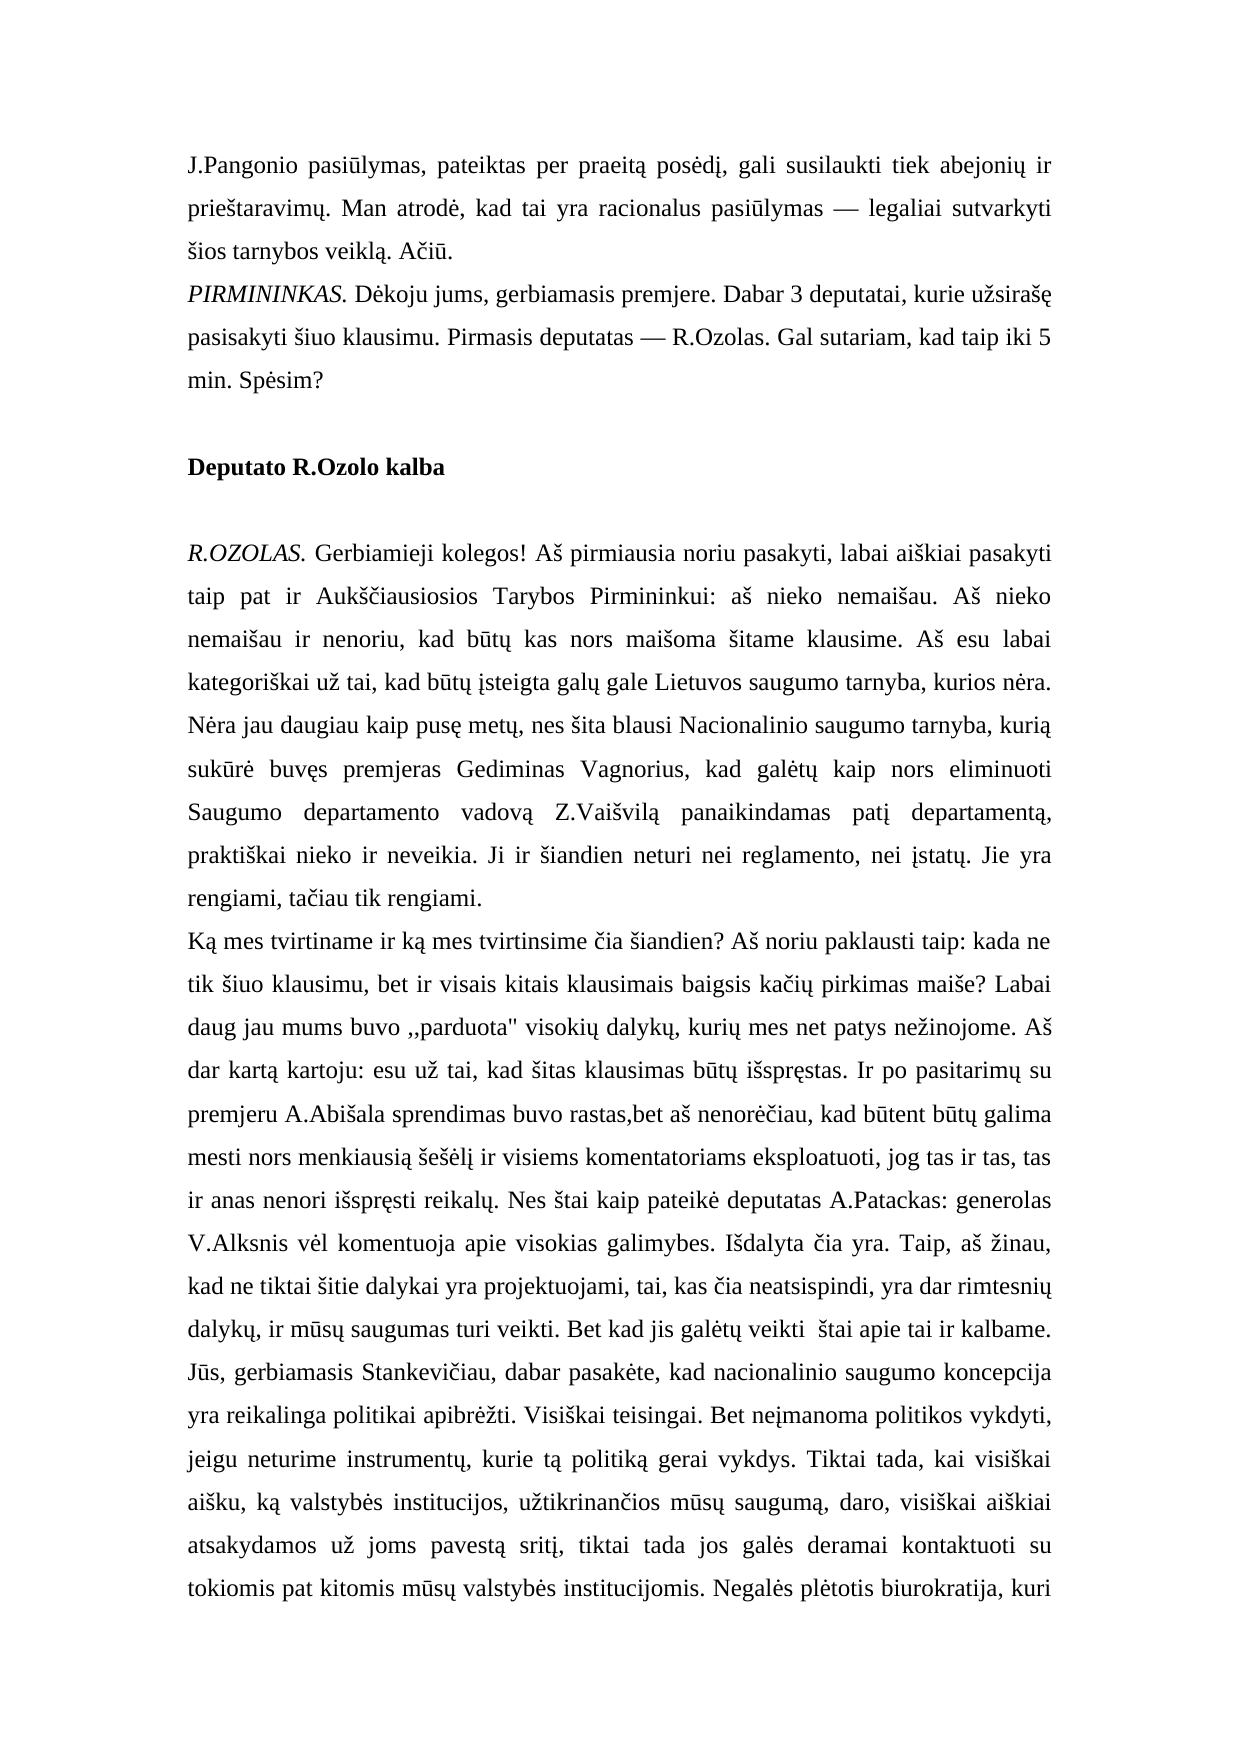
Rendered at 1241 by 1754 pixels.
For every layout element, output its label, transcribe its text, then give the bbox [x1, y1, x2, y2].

text Deputato R.Ozolo kalba [187, 452, 1053, 481]
text Ką mes tvirtiname ir ką mes tvirtinsime čia šiandien? Aš noriu paklausti taip: kada ne tik šiuo klausimu, bet ir visais kitais klausimais baigsis kačių pirkimas maiše? Labai daug jau mums buvo ,,parduota" visokių dalykų, kurių mes net patys nežinojome. Aš dar kartą kartoju: esu už tai, kad šitas klausimas būtų išspręstas. Ir po pasitarimų su premjeru A.Abišala sprendimas buvo rastas,bet aš nenorėčiau, kad būtent būtų galima mesti nors menkiausią šešėlį ir visiems komentatoriams eksploatuoti, jog tas ir tas, tas ir anas nenori išspręsti reikalų. Nes štai kaip pateikė deputatas A.Patackas: generolas V.Alksnis vėl komentuoja apie visokias galimybes. Išdalyta čia yra. Taip, aš žinau, kad ne tiktai šitie dalykai yra projektuojami, tai, kas čia neatsispindi, yra dar rimtesnių dalykų, ir mūsų saugumas turi veikti. Bet kad jis galėtų veikti štai apie tai ir kalbame. Jūs, gerbiamasis Stankevičiau, dabar pasakėte, kad nacionalinio saugumo koncepcija yra reikalinga politikai apibrėžti. Visiškai teisingai. Bet neįmanoma politikos vykdyti, jeigu neturime instrumentų, kurie tą politiką gerai vykdys. Tiktai tada, kai visiškai aišku, ką valstybės institucijos, užtikrinančios mūsų saugumą, daro, visiškai aiškiai atsakydamos už joms pavestą sritį, tiktai tada jos galės deramai kontaktuoti su tokiomis pat kitomis mūsų valstybės institucijomis. Negalės plėtotis biurokratija, kuri [187, 926, 1053, 1602]
text PIRMININKAS. Dėkoju jums, gerbiamasis premjere. Dabar 3 deputatai, kurie užsirašę pasisakyti šiuo klausimu. Pirmasis deputatas — R.Ozolas. Gal sutariam, kad taip iki 5 min. Spėsim? [187, 279, 1053, 394]
text J.Pangonio pasiūlymas, pateiktas per praeitą posėdį, gali susilaukti tiek abejonių ir prieštaravimų. Man atrodė, kad tai yra racionalus pasiūlymas — legaliai sutvarkyti šios tarnybos veiklą. Ačiū. [187, 150, 1053, 265]
text R.OZOLAS. Gerbiamieji kolegos! Aš pirmiausia noriu pasakyti, labai aiškiai pasakyti taip pat ir Aukščiausiosios Tarybos Pirmininkui: aš nieko nemaišau. Aš nieko nemaišau ir nenoriu, kad būtų kas nors maišoma šitame klausime. Aš esu labai kategoriškai už tai, kad būtų įsteigta galų gale Lietuvos saugumo tarnyba, kurios nėra. Nėra jau daugiau kaip pusę metų, nes šita blausi Nacionalinio saugumo tarnyba, kurią sukūrė buvęs premjeras Gediminas Vagnorius, kad galėtų kaip nors eliminuoti Saugumo departamento vadovą Z.Vaišvilą panaikindamas patį departamentą, praktiškai nieko ir neveikia. Ji ir šiandien neturi nei reglamento, nei įstatų. Jie yra rengiami, tačiau tik rengiami. [187, 538, 1053, 912]
